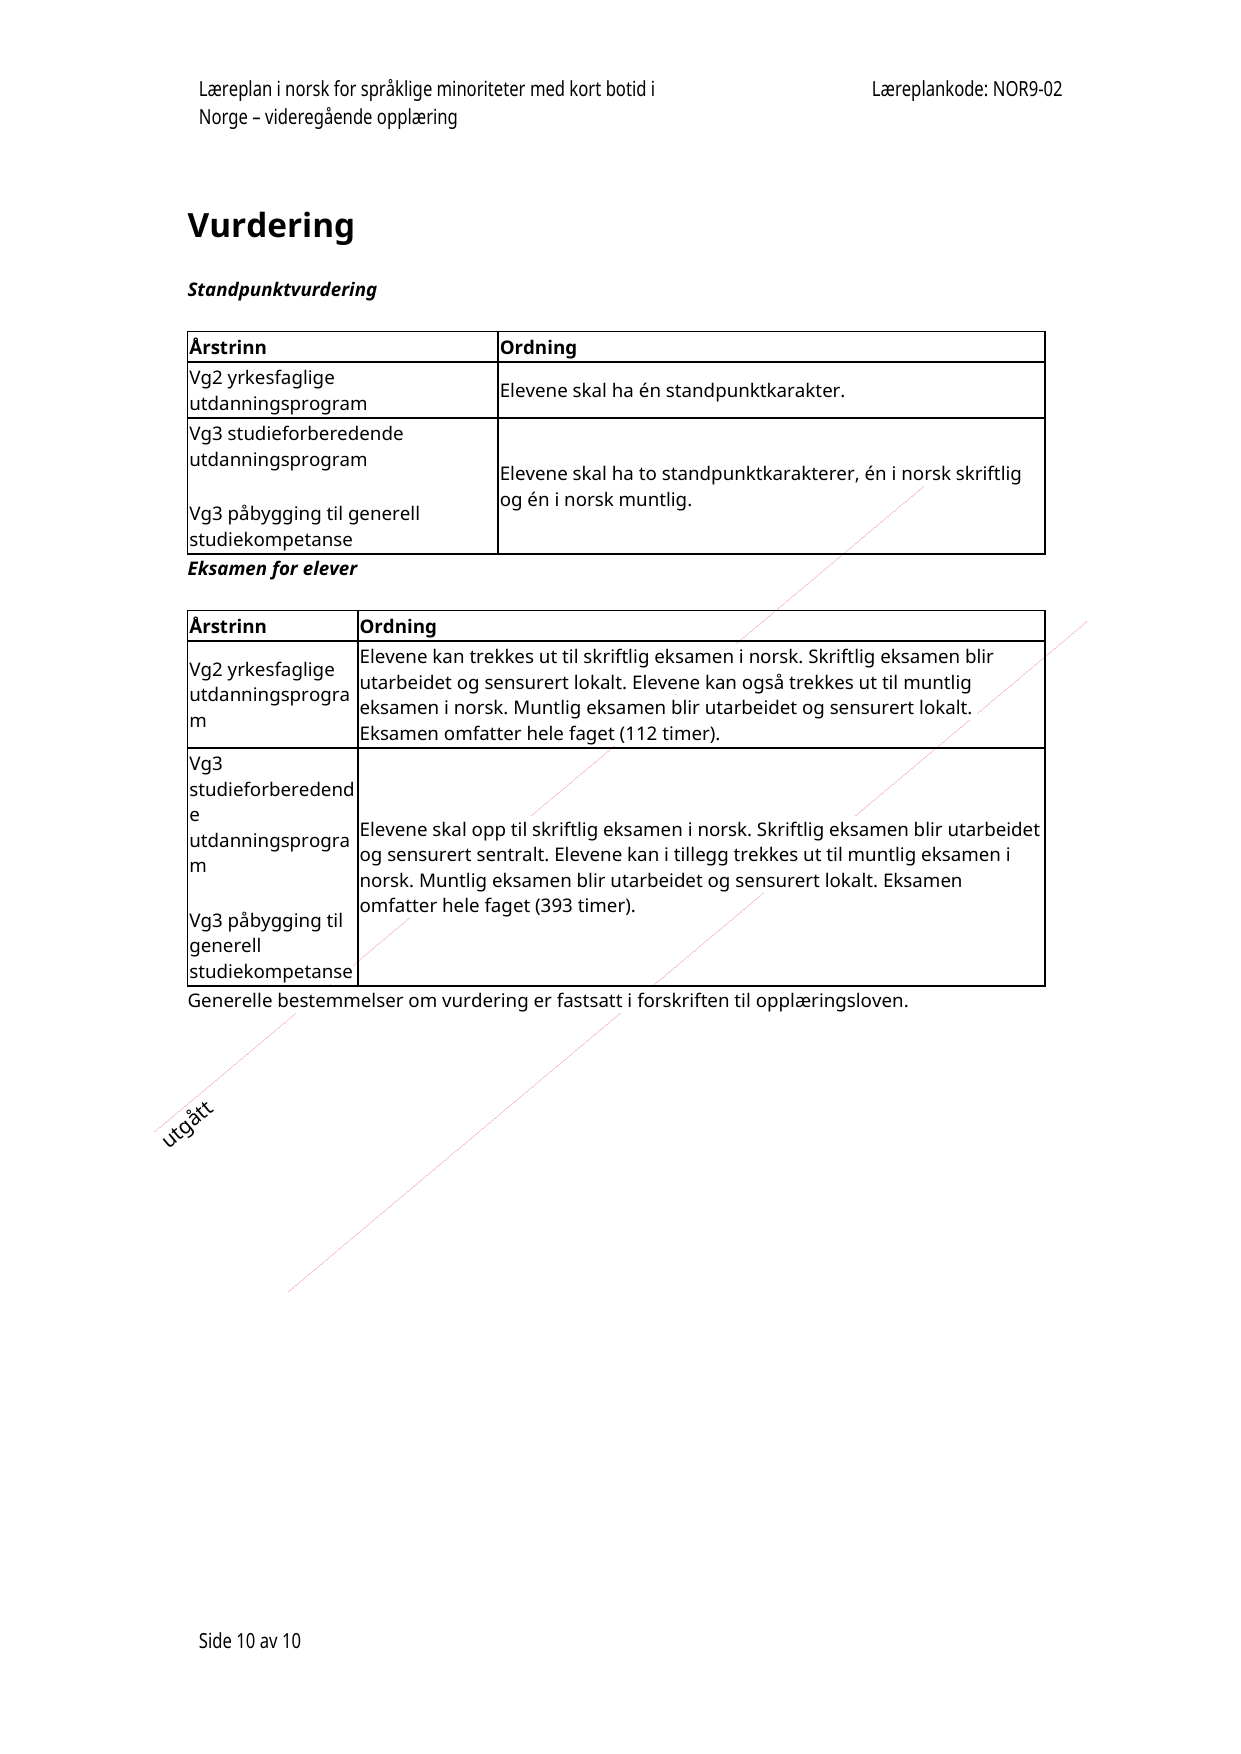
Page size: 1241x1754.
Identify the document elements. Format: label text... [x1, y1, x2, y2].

table_cell Vg2 yrkesfaglige utdanningsprogram [188, 642, 357, 747]
table_cell Elevene skal ha to standpunktkarakterer, én i norsk skriftlig og én i norsk muntlig. [499, 419, 1044, 553]
table_cell Elevene skal ha én standpunktkarakter. [499, 363, 1044, 417]
table_cell Elevene skal opp til skriftlig eksamen i norsk. Skriftlig eksamen blir utarbeidet og sensurert sentralt. Elevene kan i tillegg trekkes ut til muntlig eksamen i norsk. Muntlig eksamen blir utarbeidet og sensurert lokalt. Eksamen omfatter hele faget (393 timer). [359, 749, 609, 816]
table_cell Elevene skal opp til skriftlig eksamen i norsk. Skriftlig eksamen blir utarbeidet og sensurert sentralt. Elevene kan i tillegg trekkes ut til muntlig eksamen i norsk. Muntlig eksamen blir utarbeidet og sensurert lokalt. Eksamen omfatter hele faget (393 timer). [359, 918, 732, 985]
text Eksamen for elever [812, 555, 1053, 581]
text Generelle bestemmelser om vurdering er fastsatt i forskriften til opplæringsloven. [909, 987, 1053, 1013]
text Standpunktvurdering [382, 276, 1053, 302]
table_cell Elevene skal opp til skriftlig eksamen i norsk. Skriftlig eksamen blir utarbeidet og sensurert sentralt. Elevene kan i tillegg trekkes ut til muntlig eksamen i norsk. Muntlig eksamen blir utarbeidet og sensurert lokalt. Eksamen omfatter hele faget (393 timer). [655, 749, 1044, 985]
table_cell Elevene skal opp til skriftlig eksamen i norsk. Skriftlig eksamen blir utarbeidet og sensurert sentralt. Elevene kan i tillegg trekkes ut til muntlig eksamen i norsk. Muntlig eksamen blir utarbeidet og sensurert lokalt. Eksamen omfatter hele faget (393 timer). [532, 749, 933, 816]
subtitle Vurdering [364, 156, 1053, 247]
text Eksamen for elever [364, 555, 840, 581]
